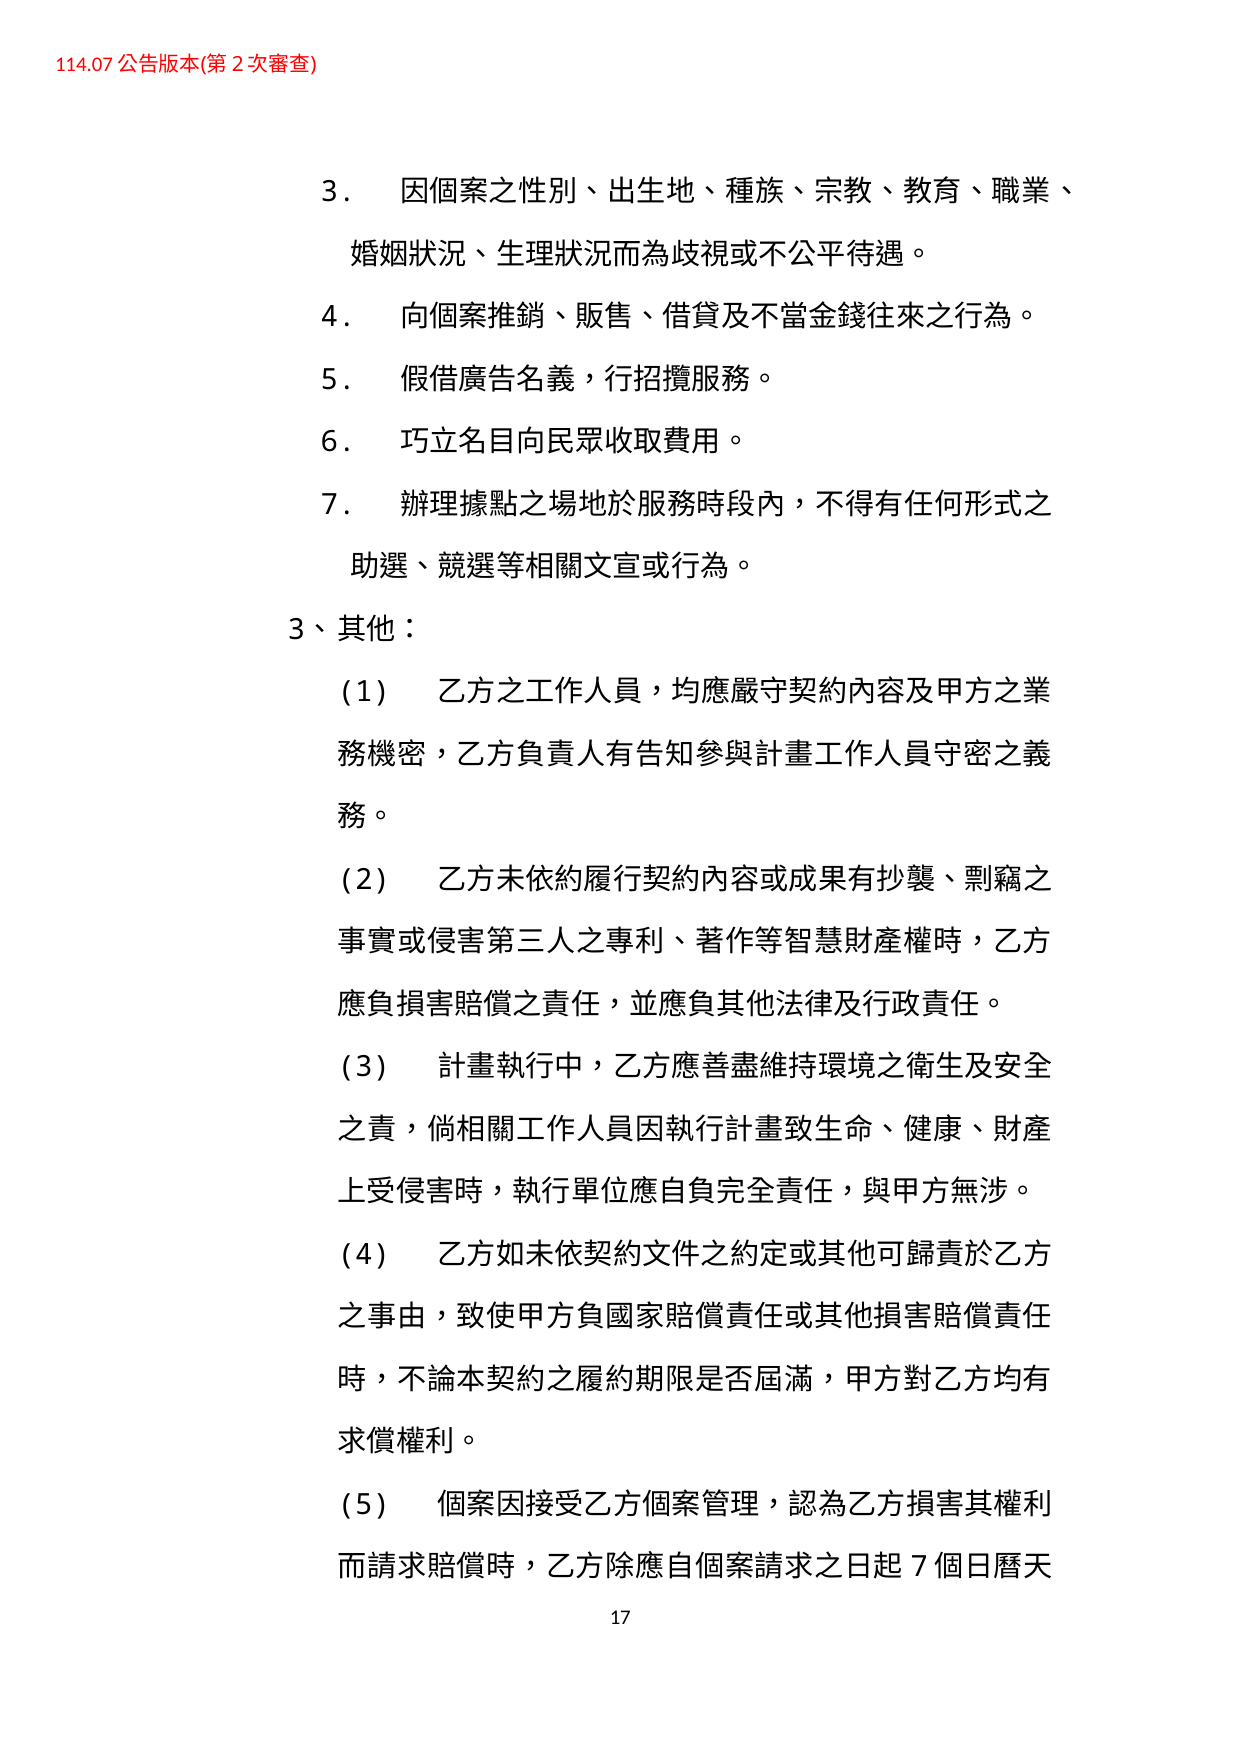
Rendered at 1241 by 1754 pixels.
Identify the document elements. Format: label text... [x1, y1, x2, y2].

list 乙方如未依契約文件之約定或其他可歸責於乙方之事由，致使甲方負國家賠償責任或其他損害賠償責任時，不論本契約之履約期限是否屆滿，甲方對乙方均有求償權利。 [337, 1210, 1053, 1460]
list 假借廣告名義，行招攬服務。 [320, 335, 1053, 397]
list 巧立名目向民眾收取費用。 [320, 397, 1053, 460]
list 個案因接受乙方個案管理，認為乙方損害其權利而請求賠償時，乙方除應自個案請求之日起7個日曆天 [337, 1460, 1053, 1585]
list 乙方未依約履行契約內容或成果有抄襲、剽竊之事實或侵害第三人之專利、著作等智慧財產權時，乙方應負損害賠償之責任，並應負其他法律及行政責任。 [337, 835, 1053, 1022]
list 其他： [287, 585, 1053, 647]
list 乙方之工作人員，均應嚴守契約內容及甲方之業務機密，乙方負責人有告知參與計畫工作人員守密之義務。 [337, 647, 1053, 835]
list 辦理據點之場地於服務時段內，不得有任何形式之助選、競選等相關文宣或行為。 [320, 460, 1053, 585]
list 向個案推銷、販售、借貸及不當金錢往來之行為。 [320, 272, 1053, 335]
list 計畫執行中，乙方應善盡維持環境之衛生及安全之責，倘相關工作人員因執行計畫致生命、健康、財產上受侵害時，執行單位應自負完全責任，與甲方無涉。 [337, 1022, 1053, 1210]
list 因個案之性別、出生地、種族、宗教、教育、職業、婚姻狀況、生理狀況而為歧視或不公平待遇。 [320, 147, 1053, 272]
